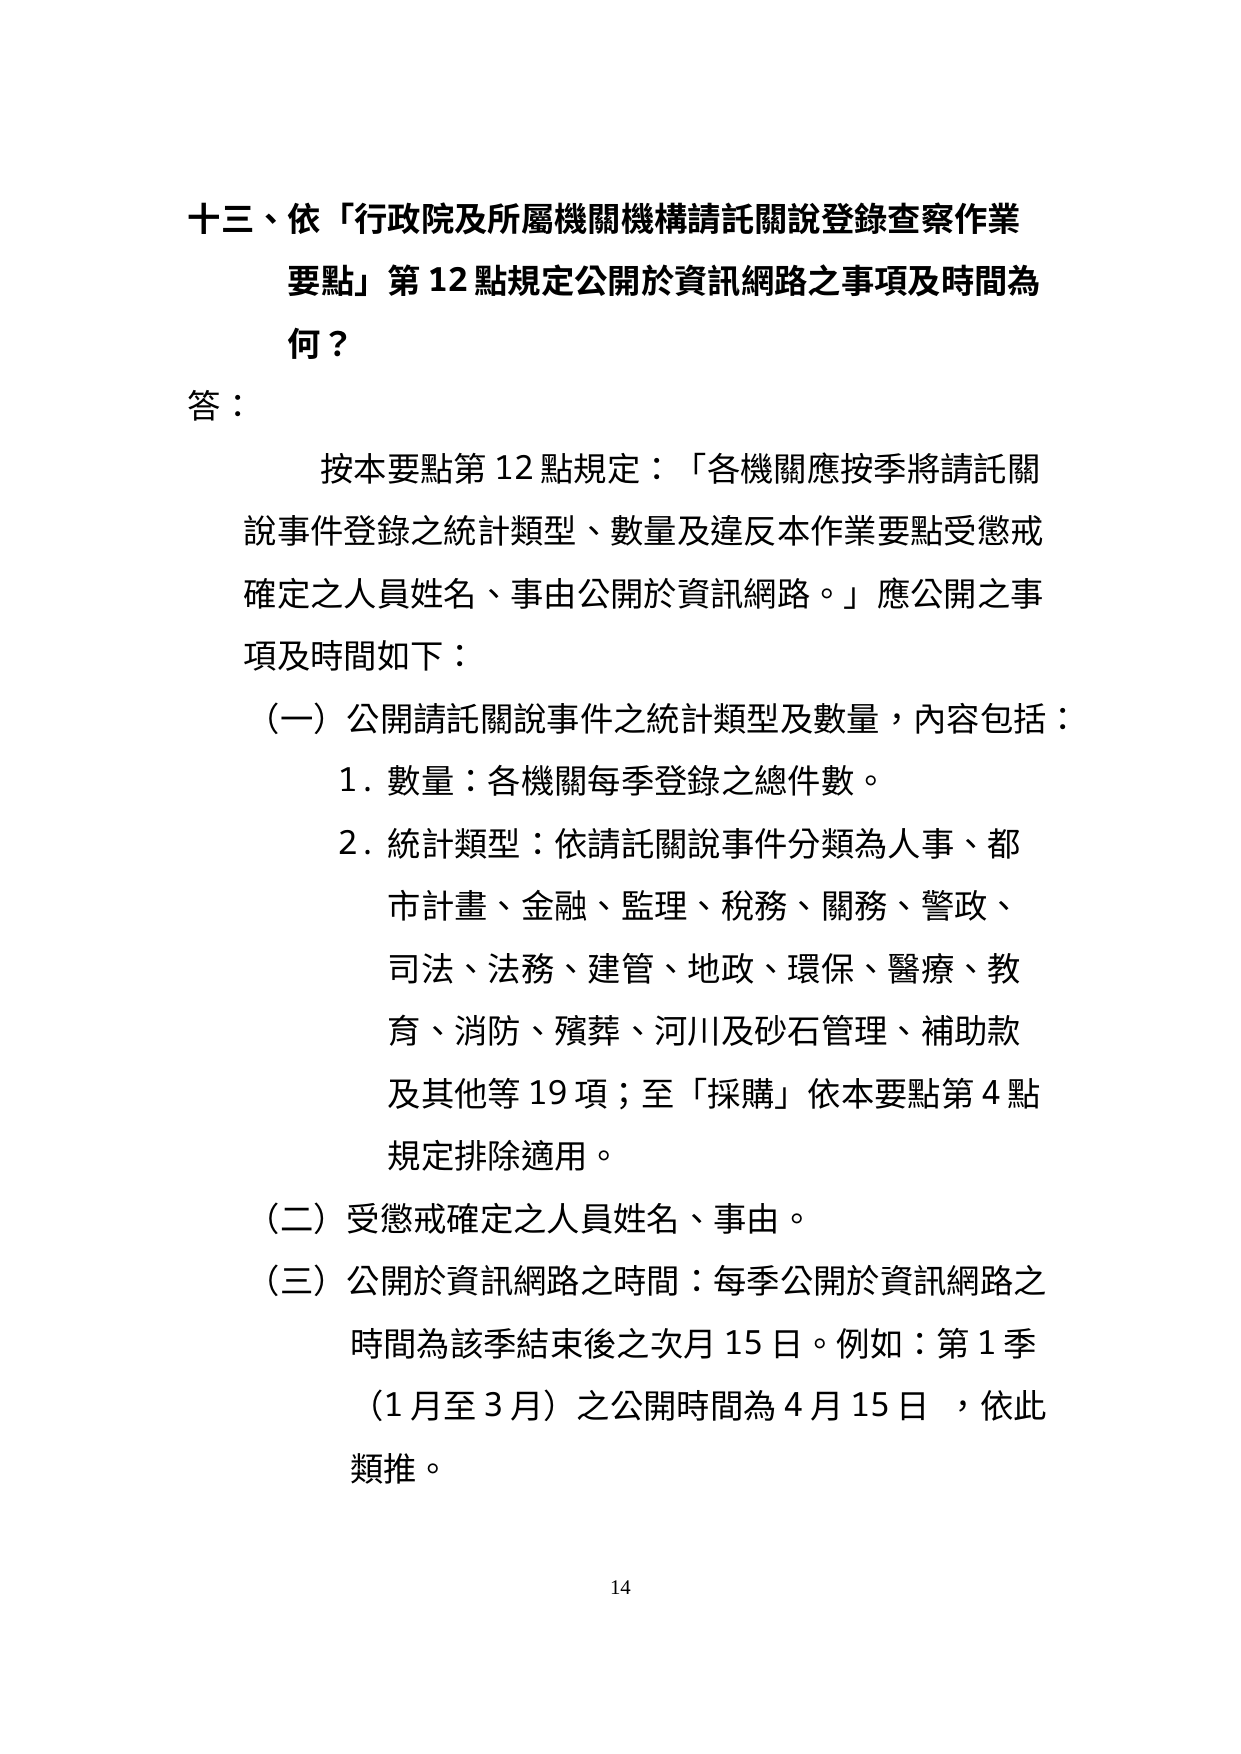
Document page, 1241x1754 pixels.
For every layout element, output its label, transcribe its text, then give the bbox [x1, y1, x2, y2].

text 按本要點第12點規定：「各機關應按季將請託關說事件登錄之統計類型、數量及違反本作業要點受懲戒確定之人員姓名、事由公開於資訊網路。」應公開之事項及時間如下： [243, 425, 1053, 675]
text 答： [187, 362, 1053, 425]
text （二）受懲戒確定之人員姓名、事由。 [246, 1175, 1053, 1237]
list 數量：各機關每季登錄之總件數。 [337, 737, 1053, 800]
text （三）公開於資訊網路之時間：每季公開於資訊網路之時間為該季結束後之次月15日。例如：第1季（1月至3月）之公開時間為4月15日 ，依此類推。 [246, 1237, 1053, 1487]
list 統計類型：依請託關說事件分類為人事、都市計畫、金融、監理、稅務、關務、警政、司法、法務、建管、地政、環保、醫療、教育、消防、殯葬、河川及砂石管理、補助款及其他等19項；至「採購」依本要點第4點規定排除適用。 [337, 800, 1053, 1175]
text 十三、依「行政院及所屬機關機構請託關說登錄查察作業要點」第12點規定公開於資訊網路之事項及時間為何？ [187, 175, 1053, 362]
text （一）公開請託關說事件之統計類型及數量，內容包括： [246, 675, 1053, 737]
